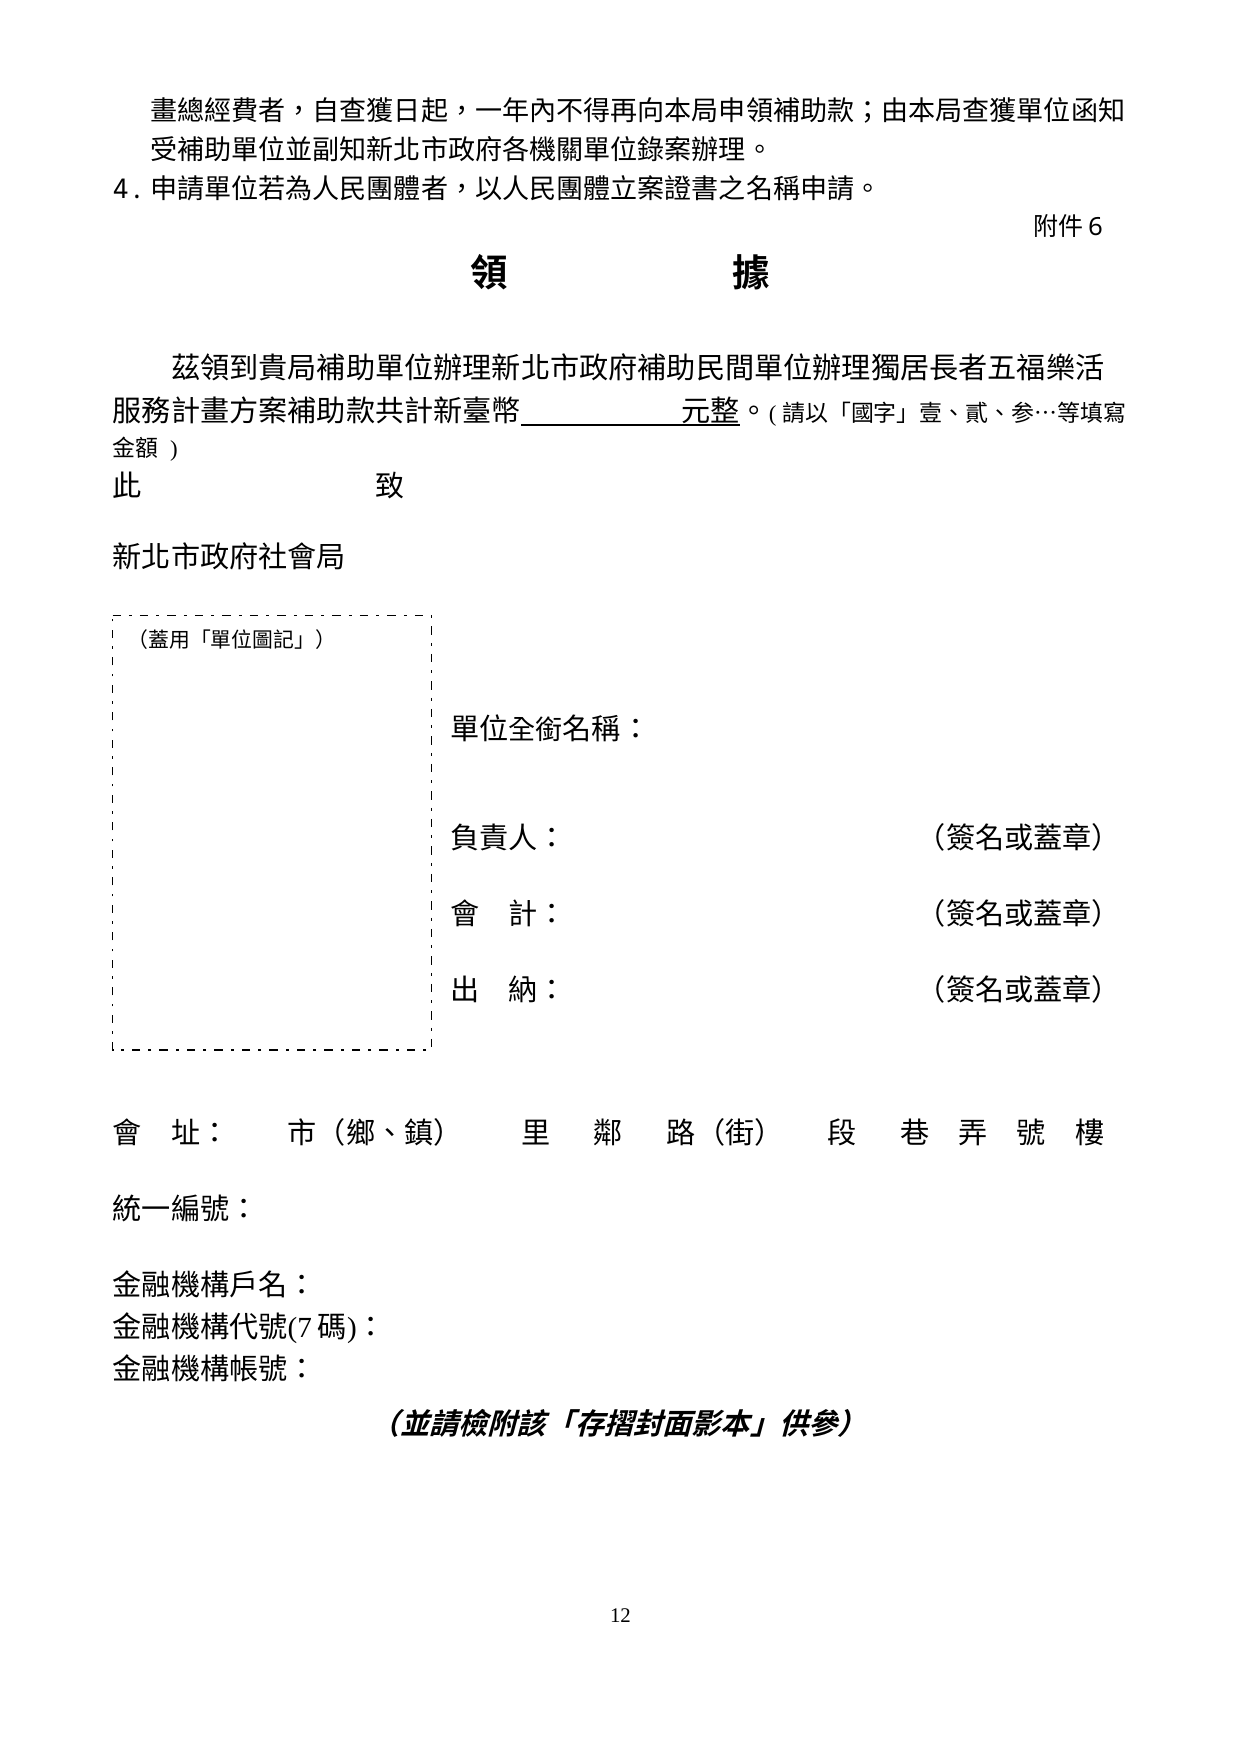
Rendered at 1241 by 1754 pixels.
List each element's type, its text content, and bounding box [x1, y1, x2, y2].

text （並請檢附該「存摺封面影本」供參） [112, 1401, 1128, 1443]
text 金融機構戶名： [112, 1261, 1128, 1303]
text 會 計： （簽名或蓋章） [112, 891, 1128, 933]
list 申請單位若為人民團體者，以人民團體立案證書之名稱申請。 [112, 167, 1128, 207]
text 新北市政府社會局 [112, 534, 1128, 576]
text 此 致 [112, 463, 1128, 505]
text 單位全銜名稱： [112, 706, 1128, 748]
text 附件6 [150, 207, 1103, 243]
text 茲領到貴局補助單位辦理新北市政府補助民間單位辦理獨居長者五福樂活服務計畫方案補助款共計新臺幣 元整。( 請以「國字」壹、貳、参…等填寫金額 ) [112, 345, 1128, 463]
text 出 納： （簽名或蓋章） [112, 967, 1128, 1009]
text 金融機構代號(7碼)： [112, 1303, 1128, 1346]
text 金融機構帳號： [112, 1346, 1128, 1388]
list 畫總經費者，自查獲日起，一年內不得再向本局申領補助款；由本局查獲單位函知受補助單位並副知新北市政府各機關單位錄案辦理。 [112, 89, 1128, 167]
text 領 據 [112, 243, 1128, 297]
text 會 址： 市（鄉、鎮） 里 鄰 路（街） 段 巷 弄 號 樓 [112, 1109, 1128, 1152]
text 負責人： （簽名或蓋章） [112, 815, 1128, 857]
text 統一編號： [112, 1185, 1128, 1228]
